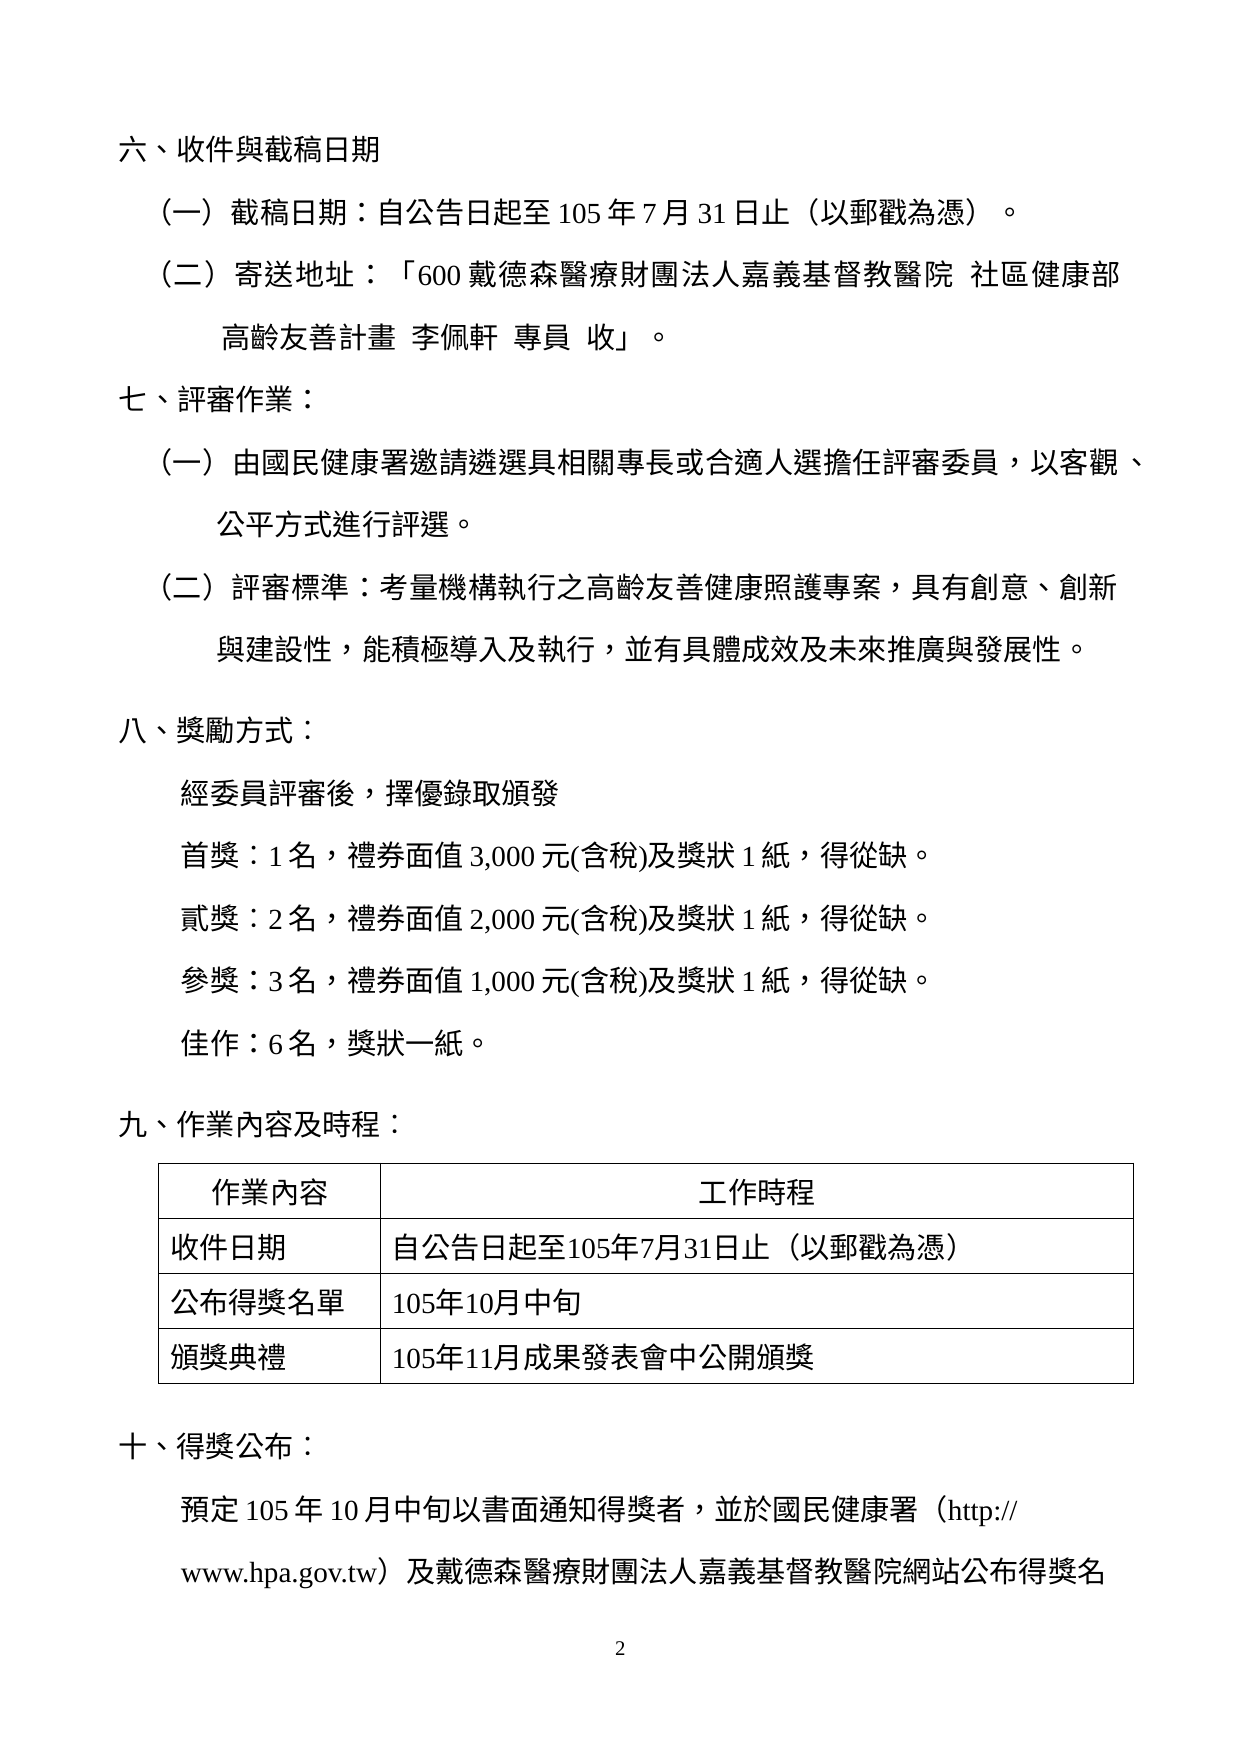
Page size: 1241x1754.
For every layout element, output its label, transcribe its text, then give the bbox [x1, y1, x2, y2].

text （二）寄送地址：「600戴德森醫療財團法人嘉義基督教醫院 社區健康部 高齡友善計畫 李佩軒 專員 收」。 [143, 231, 1122, 356]
text 七、評審作業： [119, 356, 1122, 419]
text （一）由國民健康署邀請遴選具相關專長或合適人選擔任評審委員，以客觀、公平方式進行評選。 [143, 419, 1122, 544]
table_cell 自公告日起至105年7月31日止（以郵戳為憑） [381, 1219, 1133, 1273]
text 經委員評審後，擇優錄取頒發 [181, 750, 1122, 812]
text 預定105年10月中旬以書面通知得獎者，並於國民健康署（http://www.hpa.gov.tw）及戴德森醫療財團法人嘉義基督教醫院網站公布得獎名 [181, 1466, 1122, 1591]
table_cell 頒獎典禮 [159, 1329, 380, 1383]
table_cell 公布得獎名單 [159, 1274, 380, 1328]
table_cell 收件日期 [159, 1219, 380, 1273]
text 佳作：6名，獎狀一紙。 [181, 1000, 1122, 1062]
text 八、獎勵方式︰ [118, 687, 1122, 750]
text （一）截稿日期：自公告日起至105年7月31日止（以郵戳為憑）。 [143, 169, 1122, 231]
text 首獎︰1名，禮券面值3,000元(含稅)及獎狀1紙，得從缺。 [181, 812, 1122, 875]
text （二）評審標準：考量機構執行之高齡友善健康照護專案，具有創意、創新與建設性，能積極導入及執行，並有具體成效及未來推廣與發展性。 [143, 544, 1122, 669]
table_cell 105年11月成果發表會中公開頒獎 [381, 1329, 1133, 1383]
text 六、收件與截稿日期 [118, 106, 1122, 169]
text 貳獎︰2名，禮券面值2,000元(含稅)及獎狀1紙，得從缺。 [181, 875, 1122, 937]
text 九、作業內容及時程︰ [118, 1081, 1122, 1144]
text 參獎：3名，禮券面值1,000元(含稅)及獎狀1紙，得從缺。 [181, 937, 1122, 1000]
text 十、得獎公布︰ [118, 1403, 1122, 1466]
table_header 工作時程 [381, 1164, 1133, 1218]
table_header 作業內容 [159, 1164, 380, 1218]
table_cell 105年10月中旬 [381, 1274, 1133, 1328]
